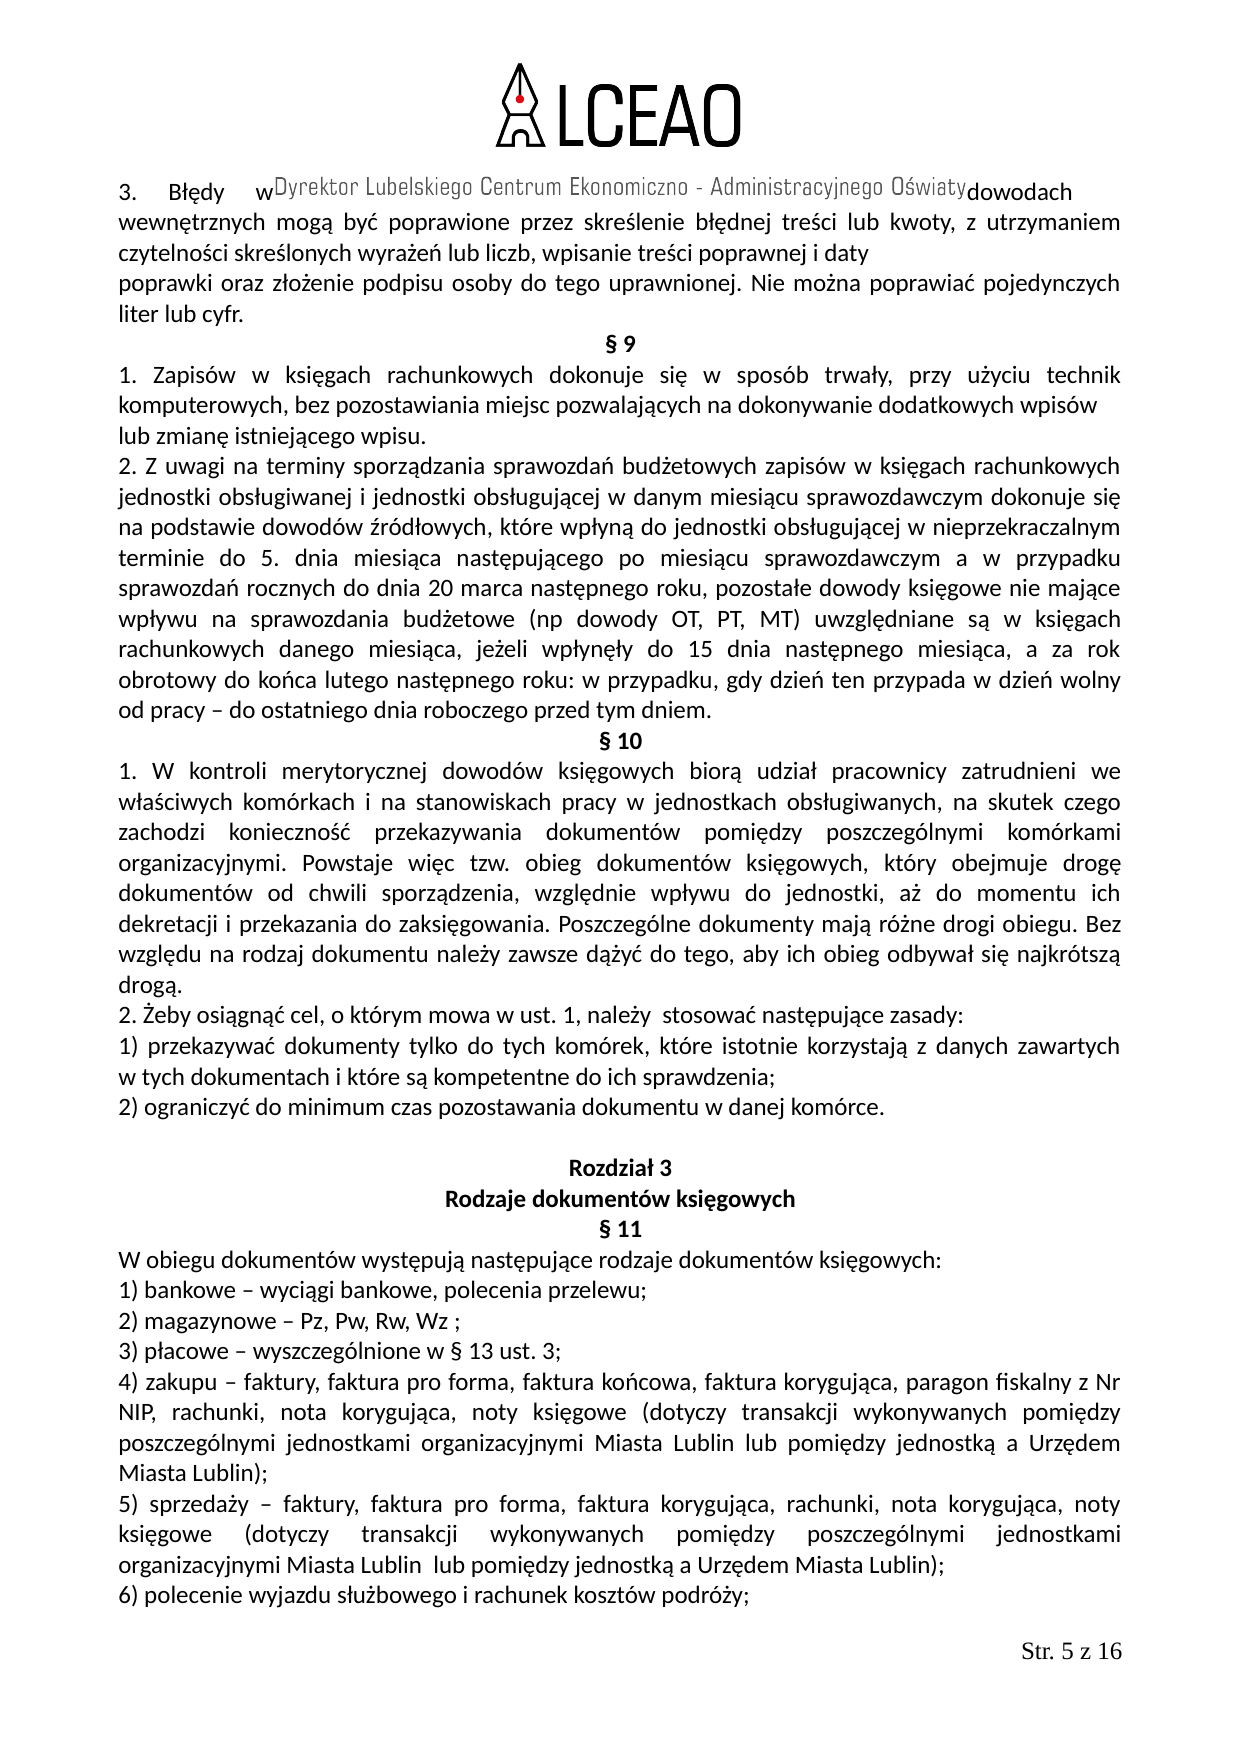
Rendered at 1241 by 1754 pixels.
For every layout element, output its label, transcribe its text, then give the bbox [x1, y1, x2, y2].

text 3) płacowe – wyszczególnione w § 13 ust. 3; [118, 1335, 1122, 1366]
text poprawki oraz złożenie podpisu osoby do tego uprawnionej. Nie można poprawiać pojedynczych liter lub cyfr. [118, 267, 1122, 328]
text 6) polecenie wyjazdu służbowego i rachunek kosztów podróży; [118, 1579, 1122, 1610]
text 1) bankowe – wyciągi bankowe, polecenia przelewu; [118, 1274, 1122, 1305]
text 5) sprzedaży – faktury, faktura pro forma, faktura korygująca, rachunki, nota korygująca, noty księgowe (dotyczy transakcji wykonywanych pomiędzy poszczególnymi jednostkami organizacyjnymi Miasta Lublin lub pomiędzy jednostką a Urzędem Miasta Lublin); [118, 1488, 1122, 1579]
text § 9 [118, 328, 1122, 359]
text 2) ograniczyć do minimum czas pozostawania dokumentu w danej komórce. [118, 1091, 1122, 1122]
text 1. W kontroli merytorycznej dowodów księgowych biorą udział pracownicy zatrudnieni we właściwych komórkach i na stanowiskach pracy w jednostkach obsługiwanych, na skutek czego zachodzi konieczność przekazywania dokumentów pomiędzy poszczególnymi komórkami organizacyjnymi. Powstaje więc tzw. obieg dokumentów księgowych, który obejmuje drogę dokumentów od chwili sporządzenia, względnie wpływu do jednostki, aż do momentu ich dekretacji i przekazania do zaksięgowania. Poszczególne dokumenty mają różne drogi obiegu. Bez względu na rodzaj dokumentu należy zawsze dążyć do tego, aby ich obieg odbywał się najkrótszą drogą. [118, 756, 1122, 1000]
text § 11 [118, 1213, 1122, 1244]
text Rodzaje dokumentów księgowych [118, 1183, 1122, 1213]
text 3. Błędy w dowodach wewnętrznych mogą być poprawione przez skreślenie błędnej treści lub kwoty, z utrzymaniem czytelności skreślonych wyrażeń lub liczb, wpisanie treści poprawnej i daty [118, 176, 1122, 267]
text 1. Zapisów w księgach rachunkowych dokonuje się w sposób trwały, przy użyciu technik komputerowych, bez pozostawiania miejsc pozwalających na dokonywanie dodatkowych wpisów [118, 359, 1122, 420]
text W obiegu dokumentów występują następujące rodzaje dokumentów księgowych: [118, 1244, 1122, 1274]
text Rozdział 3 [118, 1152, 1122, 1183]
text 2) magazynowe – Pz, Pw, Rw, Wz ; [118, 1305, 1122, 1335]
text 4) zakupu – faktury, faktura pro forma, faktura końcowa, faktura korygująca, paragon fiskalny z Nr NIP, rachunki, nota korygująca, noty księgowe (dotyczy transakcji wykonywanych pomiędzy poszczególnymi jednostkami organizacyjnymi Miasta Lublin lub pomiędzy jednostką a Urzędem Miasta Lublin); [118, 1366, 1122, 1488]
text 2. Z uwagi na terminy sporządzania sprawozdań budżetowych zapisów w księgach rachunkowych jednostki obsługiwanej i jednostki obsługującej w danym miesiącu sprawozdawczym dokonuje się na podstawie dowodów źródłowych, które wpłyną do jednostki obsługującej w nieprzekraczalnym terminie do 5. dnia miesiąca następującego po miesiącu sprawozdawczym a w przypadku sprawozdań rocznych do dnia 20 marca następnego roku, pozostałe dowody księgowe nie mające wpływu na sprawozdania budżetowe (np dowody OT, PT, MT) uwzględniane są w księgach rachunkowych danego miesiąca, jeżeli wpłynęły do 15 dnia następnego miesiąca, a za rok obrotowy do końca lutego następnego roku: w przypadku, gdy dzień ten przypada w dzień wolny od pracy – do ostatniego dnia roboczego przed tym dniem. [118, 450, 1122, 725]
text 1) przekazywać dokumenty tylko do tych komórek, które istotnie korzystają z danych zawartych w tych dokumentach i które są kompetentne do ich sprawdzenia; [118, 1030, 1122, 1091]
text lub zmianę istniejącego wpisu. [118, 420, 1122, 450]
text 2. Żeby osiągnąć cel, o którym mowa w ust. 1, należy stosować następujące zasady: [118, 1000, 1122, 1030]
text § 10 [118, 725, 1122, 756]
